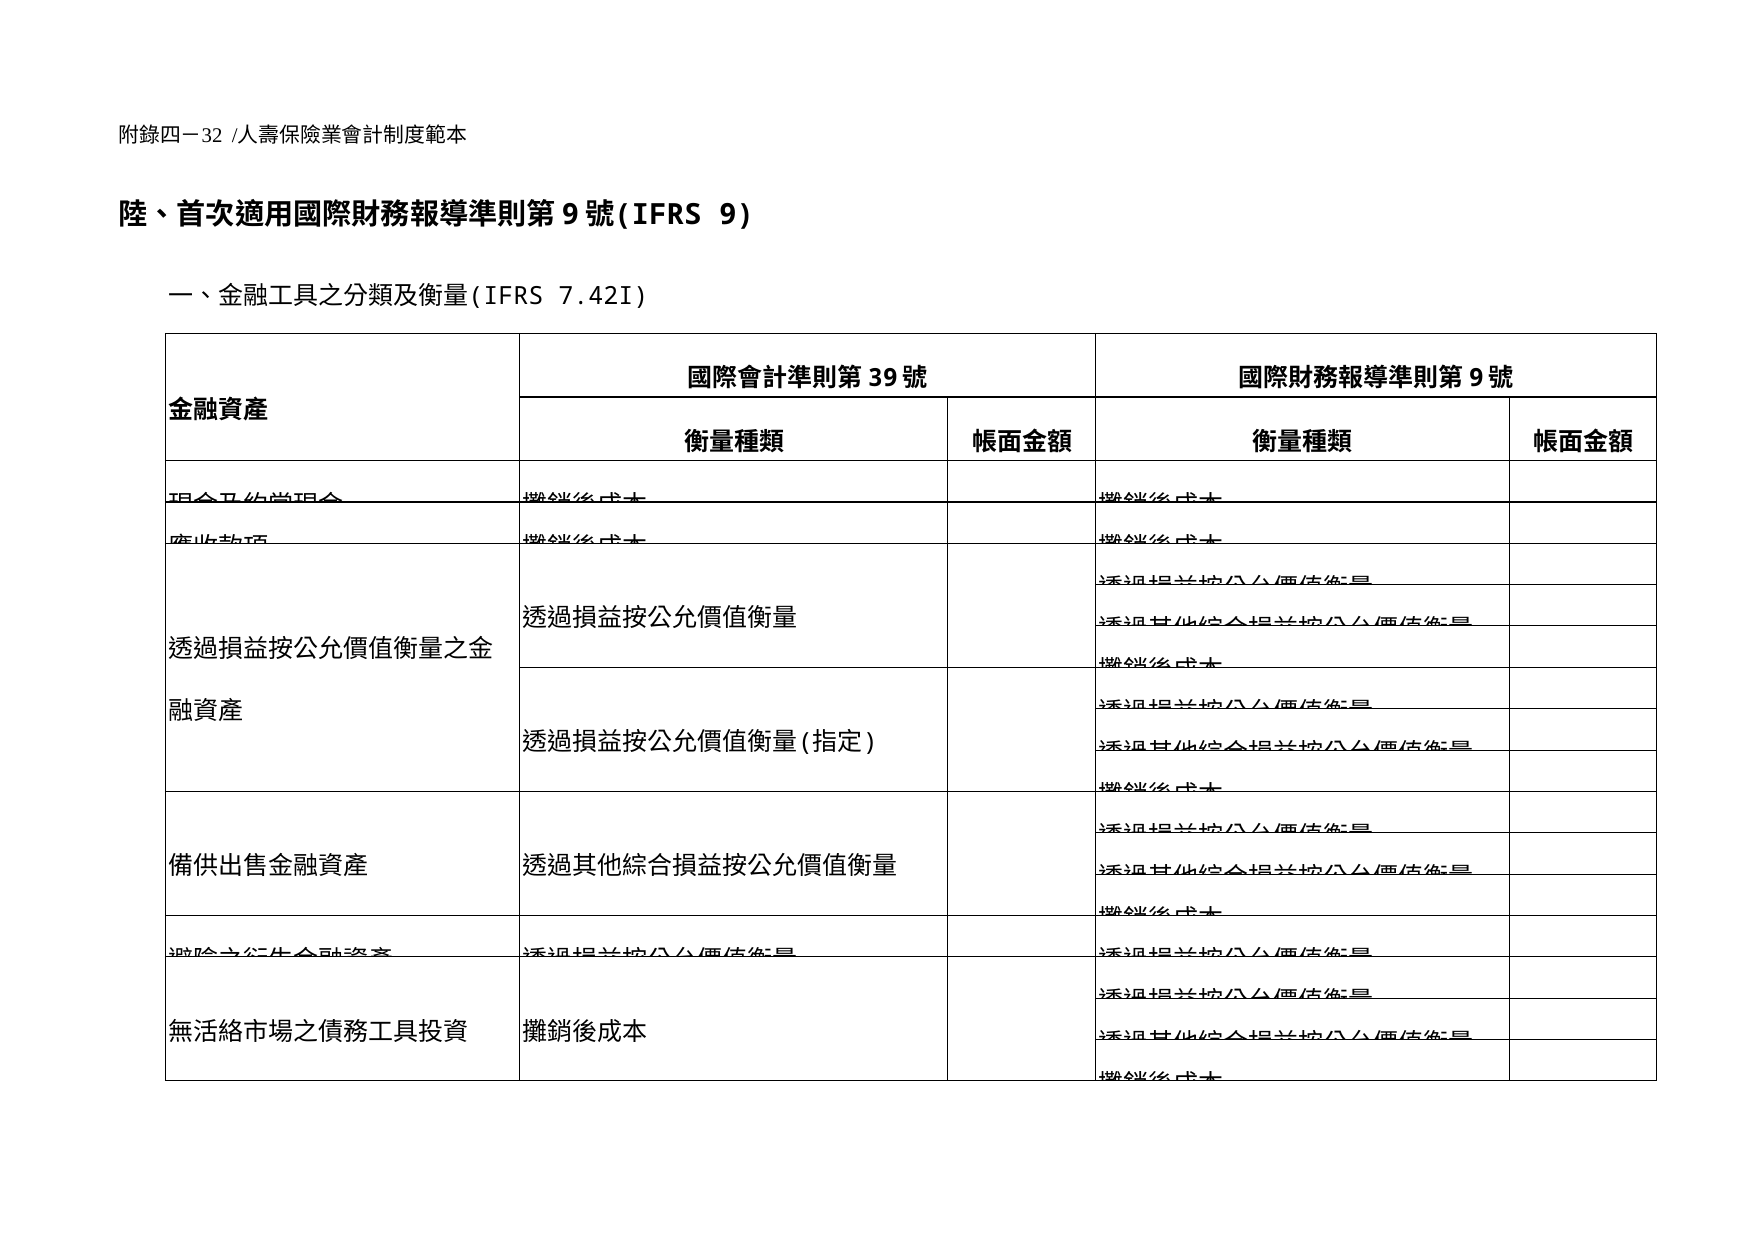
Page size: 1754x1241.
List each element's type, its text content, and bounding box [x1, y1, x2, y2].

table_cell 透過其他綜合損益按公允價值衡量 [520, 792, 947, 915]
table_cell [1510, 503, 1656, 543]
table_cell [1510, 999, 1656, 1039]
table_cell 透過損益按公允價值衡量 [520, 916, 947, 956]
table_cell [948, 544, 1095, 667]
subtitle 陸、首次適用國際財務報導準則第9號(IFRS 9) [118, 170, 1577, 233]
table_cell 攤銷後成本 [1096, 751, 1509, 791]
table_cell 攤銷後成本 [1096, 503, 1509, 543]
table_cell [1510, 792, 1656, 832]
table_cell [1510, 875, 1656, 915]
table_cell [1510, 709, 1656, 749]
table_cell [1510, 544, 1656, 584]
table_cell [1510, 916, 1656, 956]
table_cell 備供出售金融資產 [166, 792, 519, 915]
table_cell 透過損益按公允價值衡量 [1096, 544, 1509, 584]
table_cell 避險之衍生金融資產 [166, 916, 519, 956]
table_cell 透過其他綜合損益按公允價值衡量 [1096, 585, 1509, 625]
table_cell 攤銷後成本 [520, 503, 947, 543]
table_cell [1510, 461, 1656, 501]
table_cell 透過損益按公允價值衡量 [1096, 916, 1509, 956]
table_cell [948, 916, 1095, 956]
table_cell 帳面金額 [1510, 398, 1656, 460]
table_cell 透過損益按公允價值衡量 [1096, 957, 1509, 998]
table_cell [1510, 585, 1656, 625]
table_cell 衡量種類 [1096, 398, 1509, 460]
table_cell 透過損益按公允價值衡量(指定) [520, 668, 947, 791]
table_header 金融資產 [166, 334, 519, 460]
table_cell 透過損益按公允價值衡量 [1096, 668, 1509, 708]
table_cell 透過其他綜合損益按公允價值衡量 [1096, 833, 1509, 873]
table_cell 攤銷後成本 [1096, 1040, 1509, 1080]
table_cell 攤銷後成本 [520, 461, 947, 501]
table_cell 攤銷後成本 [1096, 626, 1509, 667]
table_cell 透過損益按公允價值衡量 [520, 544, 947, 667]
table_cell 衡量種類 [520, 398, 947, 460]
table_cell [1510, 751, 1656, 791]
table_header 國際財務報導準則第9號 [1096, 334, 1656, 396]
table_cell 透過其他綜合損益按公允價值衡量 [1096, 709, 1509, 749]
table_cell 攤銷後成本 [1096, 461, 1509, 501]
table_cell 攤銷後成本 [520, 957, 947, 1080]
table_cell 無活絡市場之債務工具投資 [166, 957, 519, 1080]
table_cell [1510, 668, 1656, 708]
table_cell [948, 503, 1095, 543]
table_cell [948, 792, 1095, 915]
table_cell [1510, 1040, 1656, 1080]
table_cell [1510, 833, 1656, 873]
table_cell 攤銷後成本 [1096, 875, 1509, 915]
table_cell [1510, 957, 1656, 998]
table_cell 透過損益按公允價值衡量 [1096, 792, 1509, 832]
table_cell [1510, 626, 1656, 667]
table_cell [948, 668, 1095, 791]
table_cell 應收款項 [166, 503, 519, 543]
text 一、金融工具之分類及衡量(IFRS 7.42I) [168, 252, 1577, 314]
table_cell 帳面金額 [948, 398, 1095, 460]
table_header 國際會計準則第39號 [520, 334, 1095, 396]
table_cell 透過損益按公允價值衡量之金融資產 [166, 544, 519, 791]
table_cell [948, 957, 1095, 1080]
table_cell 現金及約當現金 [166, 461, 519, 501]
table_cell [948, 461, 1095, 501]
table_cell 透過其他綜合損益按公允價值衡量 [1096, 999, 1509, 1039]
